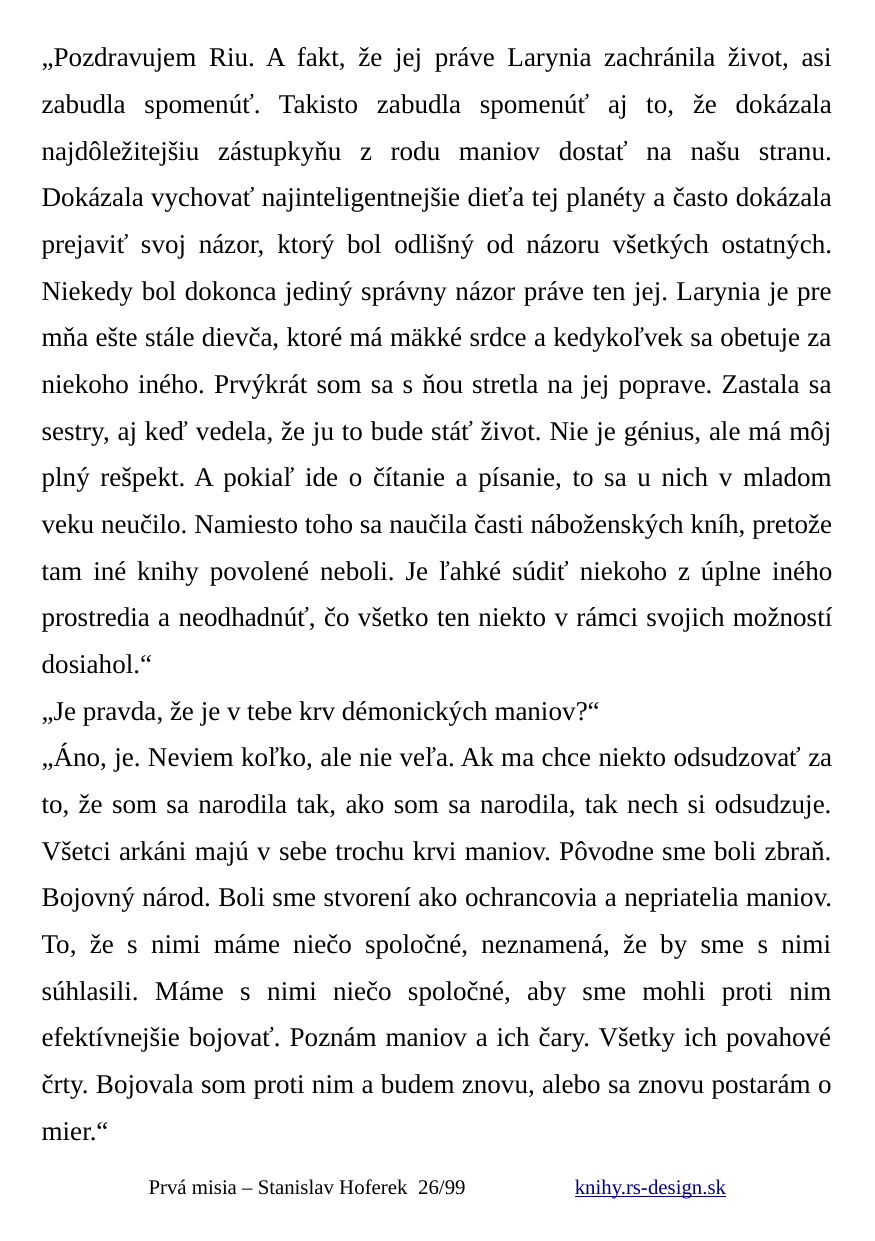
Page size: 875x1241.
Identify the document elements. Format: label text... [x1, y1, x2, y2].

text „Áno, je. Neviem koľko, ale nie veľa. Ak ma chce niekto odsudzovať za to, že som sa narodila tak, ako som sa narodila, tak nech si odsudzuje. Všetci arkáni majú v sebe trochu krvi maniov. Pôvodne sme boli zbraň. Bojovný národ. Boli sme stvorení ako ochrancovia a nepriatelia maniov. To, že s nimi máme niečo spoločné, neznamená, že by sme s nimi súhlasili. Máme s nimi niečo spoločné, aby sme mohli proti nim efektívnejšie bojovať. Poznám maniov a ich čary. Všetky ich povahové črty. Bojovala som proti nim a budem znovu, alebo sa znovu postarám o mier.“ [41, 741, 833, 1146]
text „Je pravda, že je v tebe krv démonických maniov?“ [41, 695, 833, 726]
text „Pozdravujem Riu. A fakt, že jej práve Larynia zachránila život, asi zabudla spomenúť. Takisto zabudla spomenúť aj to, že dokázala najdôležitejšiu zástupkyňu z rodu maniov dostať na našu stranu. Dokázala vychovať najinteligentnejšie dieťa tej planéty a často dokázala prejaviť svoj názor, ktorý bol odlišný od názoru všetkých ostatných. Niekedy bol dokonca jediný správny názor práve ten jej. Larynia je pre mňa ešte stále dievča, ktoré má mäkké srdce a kedykoľvek sa obetuje za niekoho iného. Prvýkrát som sa s ňou stretla na jej poprave. Zastala sa sestry, aj keď vedela, že ju to bude stáť život. Nie je génius, ale má môj plný rešpekt. A pokiaľ ide o čítanie a písanie, to sa u nich v mladom veku neučilo. Namiesto toho sa naučila časti náboženských kníh, pretože tam iné knihy povolené neboli. Je ľahké súdiť niekoho z úplne iného prostredia a neodhadnúť, čo všetko ten niekto v rámci svojich možností dosiahol.“ [41, 41, 833, 679]
